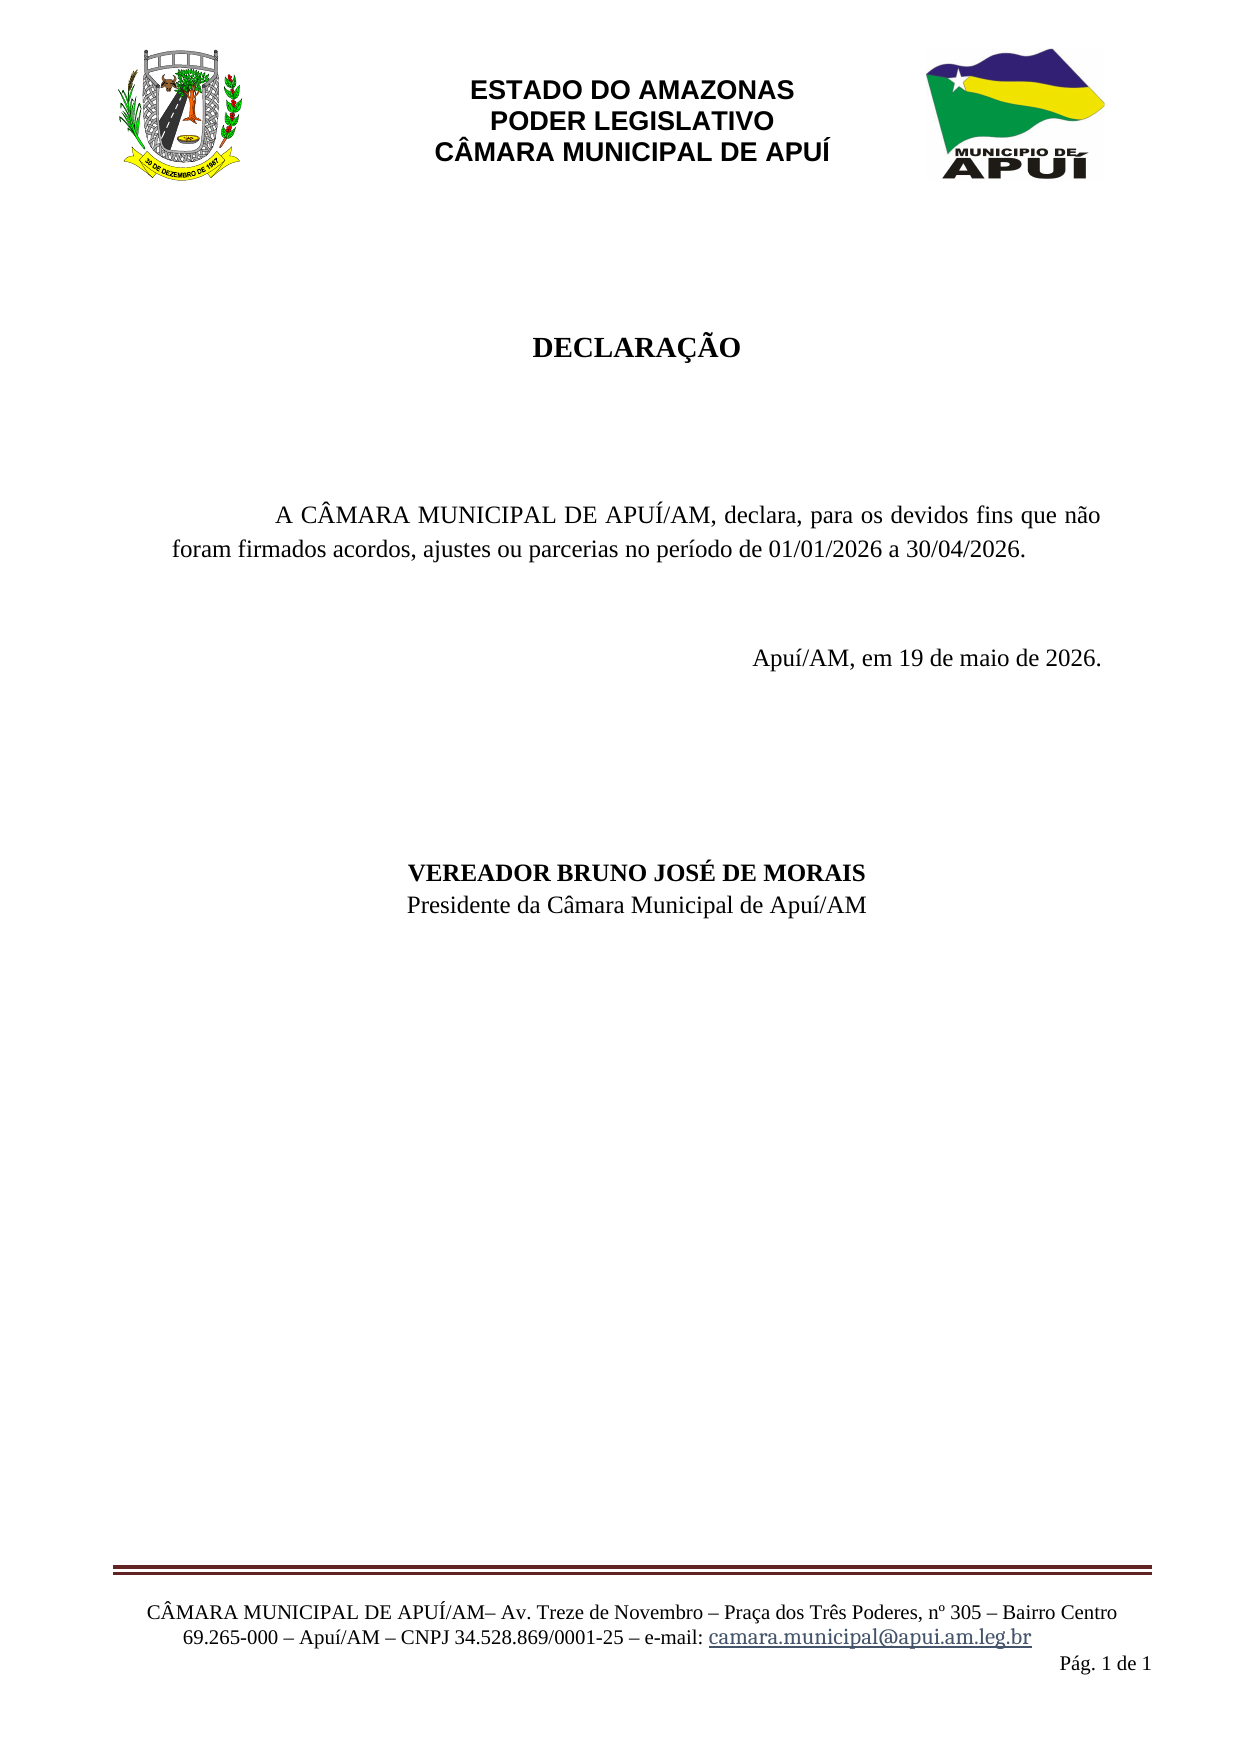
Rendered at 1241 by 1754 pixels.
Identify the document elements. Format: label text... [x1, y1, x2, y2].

text VEREADOR BRUNO JOSÉ DE MORAIS [172, 858, 1102, 886]
text Apuí/AM, em 19 de maio de 2026. [172, 643, 1102, 672]
text Presidente da Câmara Municipal de Apuí/AM [172, 891, 1102, 919]
text DECLARAÇÃO [172, 330, 1102, 363]
text A CÂMARA MUNICIPAL DE APUÍ/AM, declara, para os devidos fins que não foram firmados acordos, ajustes ou parcerias no período de 01/01/2026 a 30/04/2026. [172, 501, 1102, 562]
